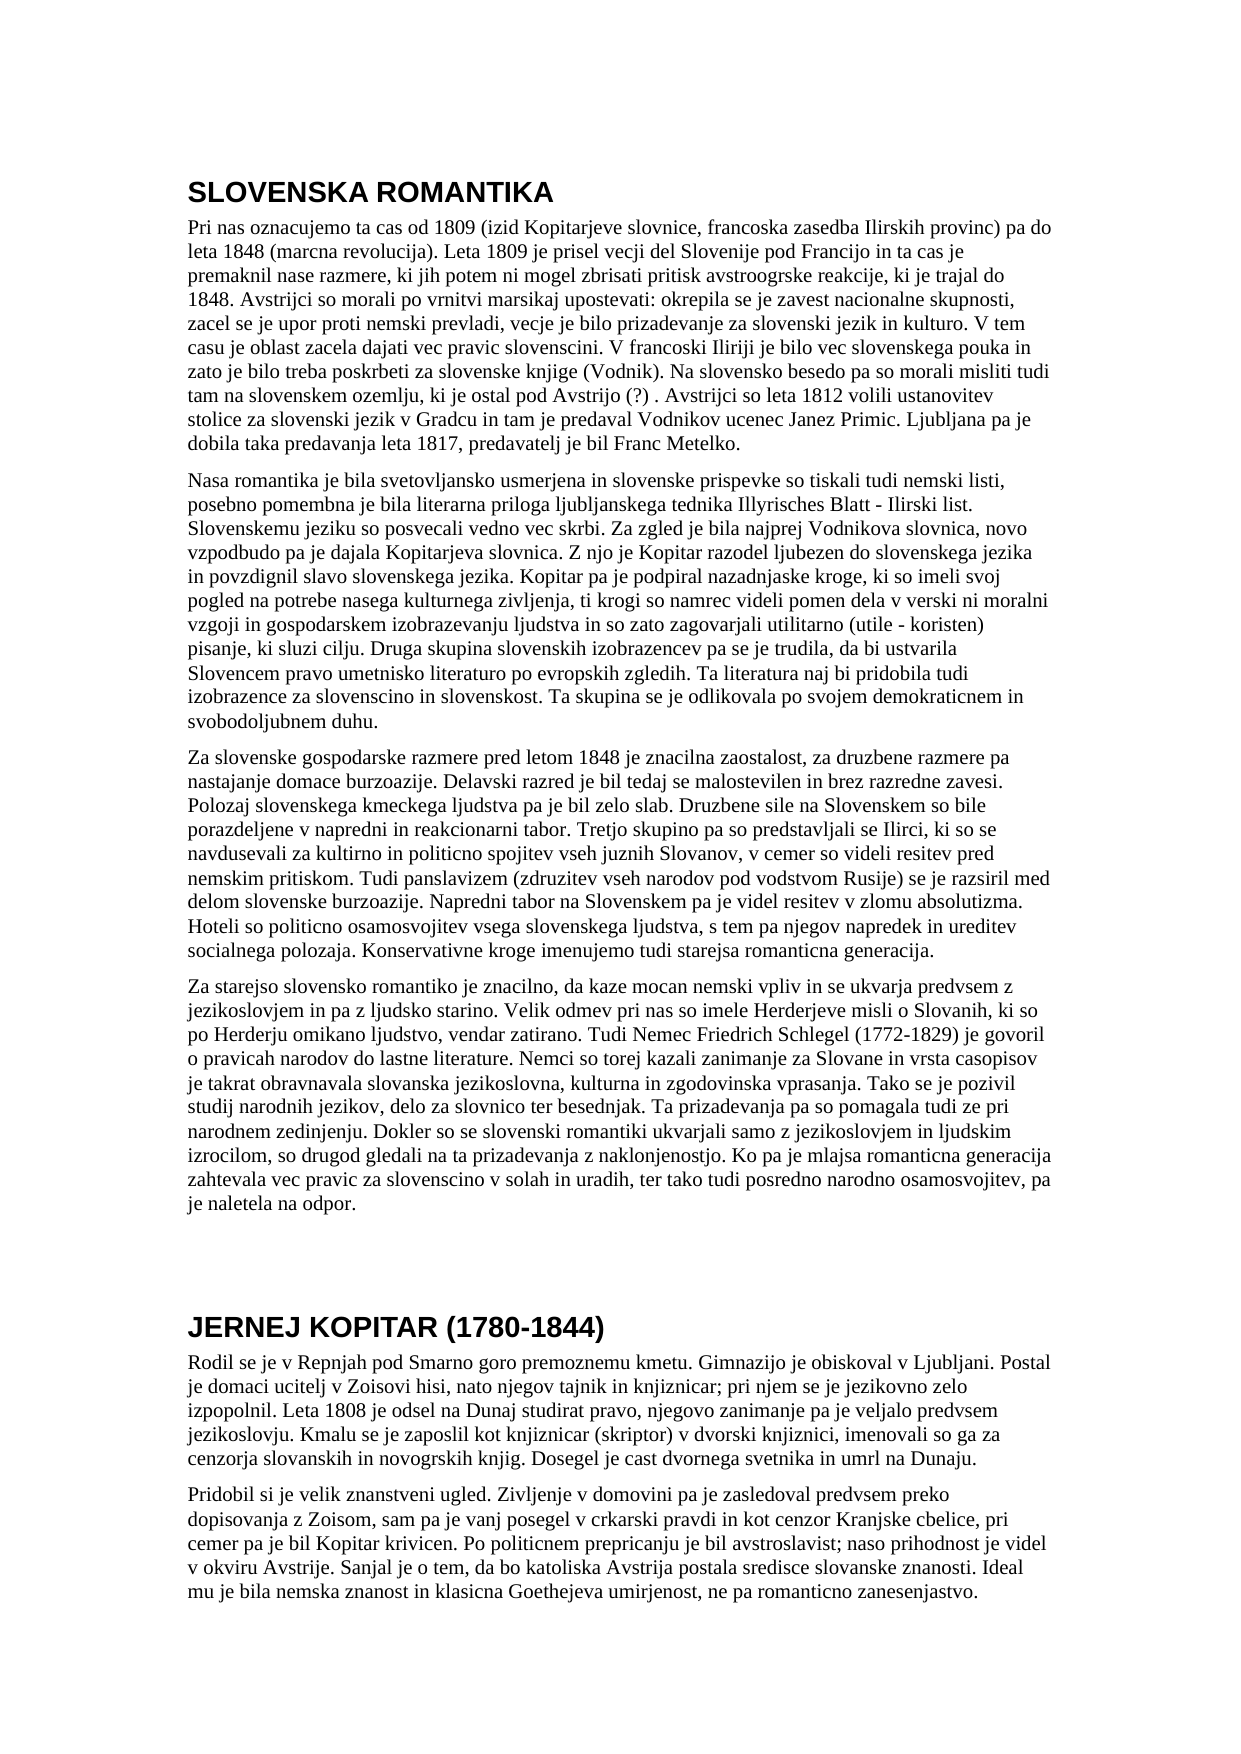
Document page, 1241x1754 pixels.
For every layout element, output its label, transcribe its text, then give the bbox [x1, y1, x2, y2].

text Pridobil si je velik znanstveni ugled. Zivljenje v domovini pa je zasledoval predvsem preko dopisovanja z Zoisom, sam pa je vanj posegel v crkarski pravdi in kot cenzor Kranjske cbelice, pri cemer pa je bil Kopitar krivicen. Po politicnem prepricanju je bil avstroslavist; naso prihodnost je videl v okviru Avstrije. Sanjal je o tem, da bo katoliska Avstrija postala sredisce slovanske znanosti. Ideal mu je bila nemska znanost in klasicna Goethejeva umirjenost, ne pa romanticno zanesenjastvo. [187, 1482, 1053, 1603]
text Pri nas oznacujemo ta cas od 1809 (izid Kopitarjeve slovnice, francoska zasedba Ilirskih provinc) pa do leta 1848 (marcna revolucija). Leta 1809 je prisel vecji del Slovenije pod Francijo in ta cas je premaknil nase razmere, ki jih potem ni mogel zbrisati pritisk avstroogrske reakcije, ki je trajal do 1848. Avstrijci so morali po vrnitvi marsikaj upostevati: okrepila se je zavest nacionalne skupnosti, zacel se je upor proti nemski prevladi, vecje je bilo prizadevanje za slovenski jezik in kulturo. V tem casu je oblast zacela dajati vec pravic slovenscini. V francoski Iliriji je bilo vec slovenskega pouka in zato je bilo treba poskrbeti za slovenske knjige (Vodnik). Na slovensko besedo pa so morali misliti tudi tam na slovenskem ozemlju, ki je ostal pod Avstrijo (?) . Avstrijci so leta 1812 volili ustanovitev stolice za slovenski jezik v Gradcu in tam je predaval Vodnikov ucenec Janez Primic. Ljubljana pa je dobila taka predavanja leta 1817, predavatelj je bil Franc Metelko. [187, 215, 1053, 455]
text Rodil se je v Repnjah pod Smarno goro premoznemu kmetu. Gimnazijo je obiskoval v Ljubljani. Postal je domaci ucitelj v Zoisovi hisi, nato njegov tajnik in knjiznicar; pri njem se je jezikovno zelo izpopolnil. Leta 1808 je odsel na Dunaj studirat pravo, njegovo zanimanje pa je veljalo predvsem jezikoslovju. Kmalu se je zaposlil kot knjiznicar (skriptor) v dvorski knjiznici, imenovali so ga za cenzorja slovanskih in novogrskih knjig. Dosegel je cast dvornega svetnika in umrl na Dunaju. [187, 1349, 1053, 1470]
text Nasa romantika je bila svetovljansko usmerjena in slovenske prispevke so tiskali tudi nemski listi, posebno pomembna je bila literarna priloga ljubljanskega tednika Illyrisches Blatt - Ilirski list. Slovenskemu jeziku so posvecali vedno vec skrbi. Za zgled je bila najprej Vodnikova slovnica, novo vzpodbudo pa je dajala Kopitarjeva slovnica. Z njo je Kopitar razodel ljubezen do slovenskega jezika in povzdignil slavo slovenskega jezika. Kopitar pa je podpiral nazadnjaske kroge, ki so imeli svoj pogled na potrebe nasega kulturnega zivljenja, ti krogi so namrec videli pomen dela v verski ni moralni vzgoji in gospodarskem izobrazevanju ljudstva in so zato zagovarjali utilitarno (utile - koristen) pisanje, ki sluzi cilju. Druga skupina slovenskih izobrazencev pa se je trudila, da bi ustvarila Slovencem pravo umetnisko literaturo po evropskih zgledih. Ta literatura naj bi pridobila tudi izobrazence za slovenscino in slovenskost. Ta skupina se je odlikovala po svojem demokraticnem in svobodoljubnem duhu. [187, 468, 1053, 733]
text Za slovenske gospodarske razmere pred letom 1848 je znacilna zaostalost, za druzbene razmere pa nastajanje domace burzoazije. Delavski razred je bil tedaj se malostevilen in brez razredne zavesi. Polozaj slovenskega kmeckega ljudstva pa je bil zelo slab. Druzbene sile na Slovenskem so bile porazdeljene v napredni in reakcionarni tabor. Tretjo skupino pa so predstavljali se Ilirci, ki so se navdusevali za kultirno in politicno spojitev vseh juznih Slovanov, v cemer so videli resitev pred nemskim pritiskom. Tudi panslavizem (zdruzitev vseh narodov pod vodstvom Rusije) se je razsiril med delom slovenske burzoazije. Napredni tabor na Slovenskem pa je videl resitev v zlomu absolutizma. Hoteli so politicno osamosvojitev vsega slovenskega ljudstva, s tem pa njegov napredek in ureditev socialnega polozaja. Konservativne kroge imenujemo tudi starejsa romanticna generacija. [187, 745, 1053, 962]
subtitle JERNEJ KOPITAR (1780-1844) [187, 1310, 1053, 1343]
text Za starejso slovensko romantiko je znacilno, da kaze mocan nemski vpliv in se ukvarja predvsem z jezikoslovjem in pa z ljudsko starino. Velik odmev pri nas so imele Herderjeve misli o Slovanih, ki so po Herderju omikano ljudstvo, vendar zatirano. Tudi Nemec Friedrich Schlegel (1772-1829) je govoril o pravicah narodov do lastne literature. Nemci so torej kazali zanimanje za Slovane in vrsta casopisov je takrat obravnavala slovanska jezikoslovna, kulturna in zgodovinska vprasanja. Tako se je pozivil studij narodnih jezikov, delo za slovnico ter besednjak. Ta prizadevanja pa so pomagala tudi ze pri narodnem zedinjenju. Dokler so se slovenski romantiki ukvarjali samo z jezikoslovjem in ljudskim izrocilom, so drugod gledali na ta prizadevanja z naklonjenostjo. Ko pa je mlajsa romanticna generacija zahtevala vec pravic za slovenscino v solah in uradih, ter tako tudi posredno narodno osamosvojitev, pa je naletela na odpor. [187, 974, 1053, 1215]
subtitle SLOVENSKA ROMANTIKA [187, 175, 1053, 208]
